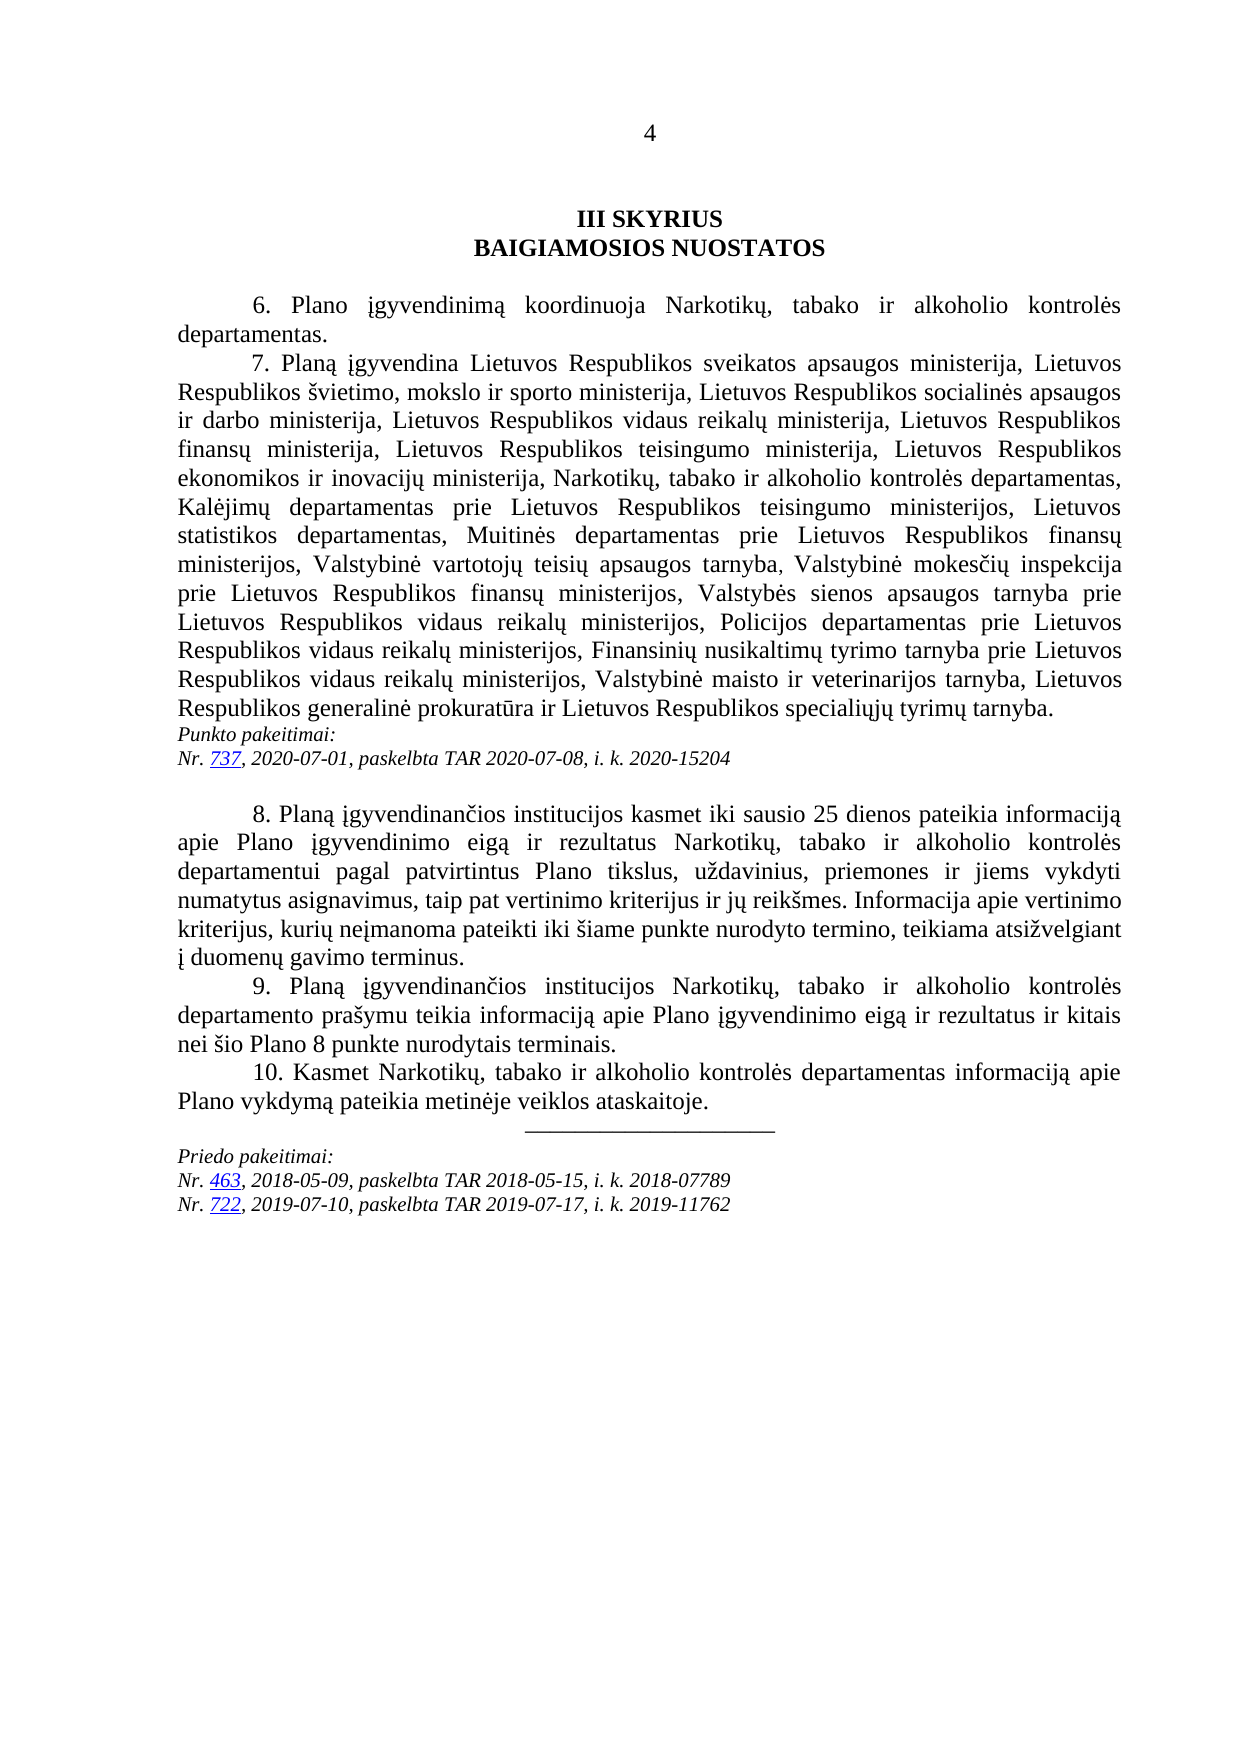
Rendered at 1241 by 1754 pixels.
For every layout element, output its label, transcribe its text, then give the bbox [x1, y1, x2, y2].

text 8. Planą įgyvendinančios institucijos kasmet iki sausio 25 dienos pateikia informaciją apie Plano įgyvendinimo eigą ir rezultatus Narkotikų, tabako ir alkoholio kontrolės departamentui pagal patvirtintus Plano tikslus, uždavinius, priemones ir jiems vykdyti numatytus asignavimus, taip pat vertinimo kriterijus ir jų reikšmes. Informacija apie vertinimo kriterijus, kurių neįmanoma pateikti iki šiame punkte nurodyto termino, teikiama atsižvelgiant į duomenų gavimo terminus. [177, 799, 1122, 971]
text 9. Planą įgyvendinančios institucijos Narkotikų, tabako ir alkoholio kontrolės departamento prašymu teikia informaciją apie Plano įgyvendinimo eigą ir rezultatus ir kitais nei šio Plano 8 punkte nurodytais terminais. [177, 971, 1122, 1057]
text Nr. 737, 2020-07-01, paskelbta TAR 2020-07-08, i. k. 2020-15204 [177, 746, 1122, 770]
text Nr. 463, 2018-05-09, paskelbta TAR 2018-05-15, i. k. 2018-07789 [177, 1168, 1122, 1192]
text III SKYRIUS [177, 204, 1122, 233]
text Nr. 722, 2019-07-10, paskelbta TAR 2019-07-17, i. k. 2019-11762 [177, 1192, 1122, 1216]
text 6. Plano įgyvendinimą koordinuoja Narkotikų, tabako ir alkoholio kontrolės departamentas. [177, 291, 1122, 348]
text Priedo pakeitimai: [177, 1144, 1122, 1168]
text –––––––––––––––––––– [177, 1115, 1122, 1144]
text Punkto pakeitimai: [177, 722, 1122, 746]
text 7. Planą įgyvendina Lietuvos Respublikos sveikatos apsaugos ministerija, Lietuvos Respublikos švietimo, mokslo ir sporto ministerija, Lietuvos Respublikos socialinės apsaugos ir darbo ministerija, Lietuvos Respublikos vidaus reikalų ministerija, Lietuvos Respublikos finansų ministerija, Lietuvos Respublikos teisingumo ministerija, Lietuvos Respublikos ekonomikos ir inovacijų ministerija, Narkotikų, tabako ir alkoholio kontrolės departamentas, Kalėjimų departamentas prie Lietuvos Respublikos teisingumo ministerijos, Lietuvos statistikos departamentas, Muitinės departamentas prie Lietuvos Respublikos finansų ministerijos, Valstybinė vartotojų teisių apsaugos tarnyba, Valstybinė mokesčių inspekcija prie Lietuvos Respublikos finansų ministerijos, Valstybės sienos apsaugos tarnyba prie Lietuvos Respublikos vidaus reikalų ministerijos, Policijos departamentas prie Lietuvos Respublikos vidaus reikalų ministerijos, Finansinių nusikaltimų tyrimo tarnyba prie Lietuvos Respublikos vidaus reikalų ministerijos, Valstybinė maisto ir veterinarijos tarnyba, Lietuvos Respublikos generalinė prokuratūra ir Lietuvos Respublikos specialiųjų tyrimų tarnyba. [177, 348, 1122, 722]
text 10. Kasmet Narkotikų, tabako ir alkoholio kontrolės departamentas informaciją apie Plano vykdymą pateikia metinėje veiklos ataskaitoje. [177, 1057, 1122, 1115]
text BAIGIAMOSIOS NUOSTATOS [177, 233, 1122, 262]
